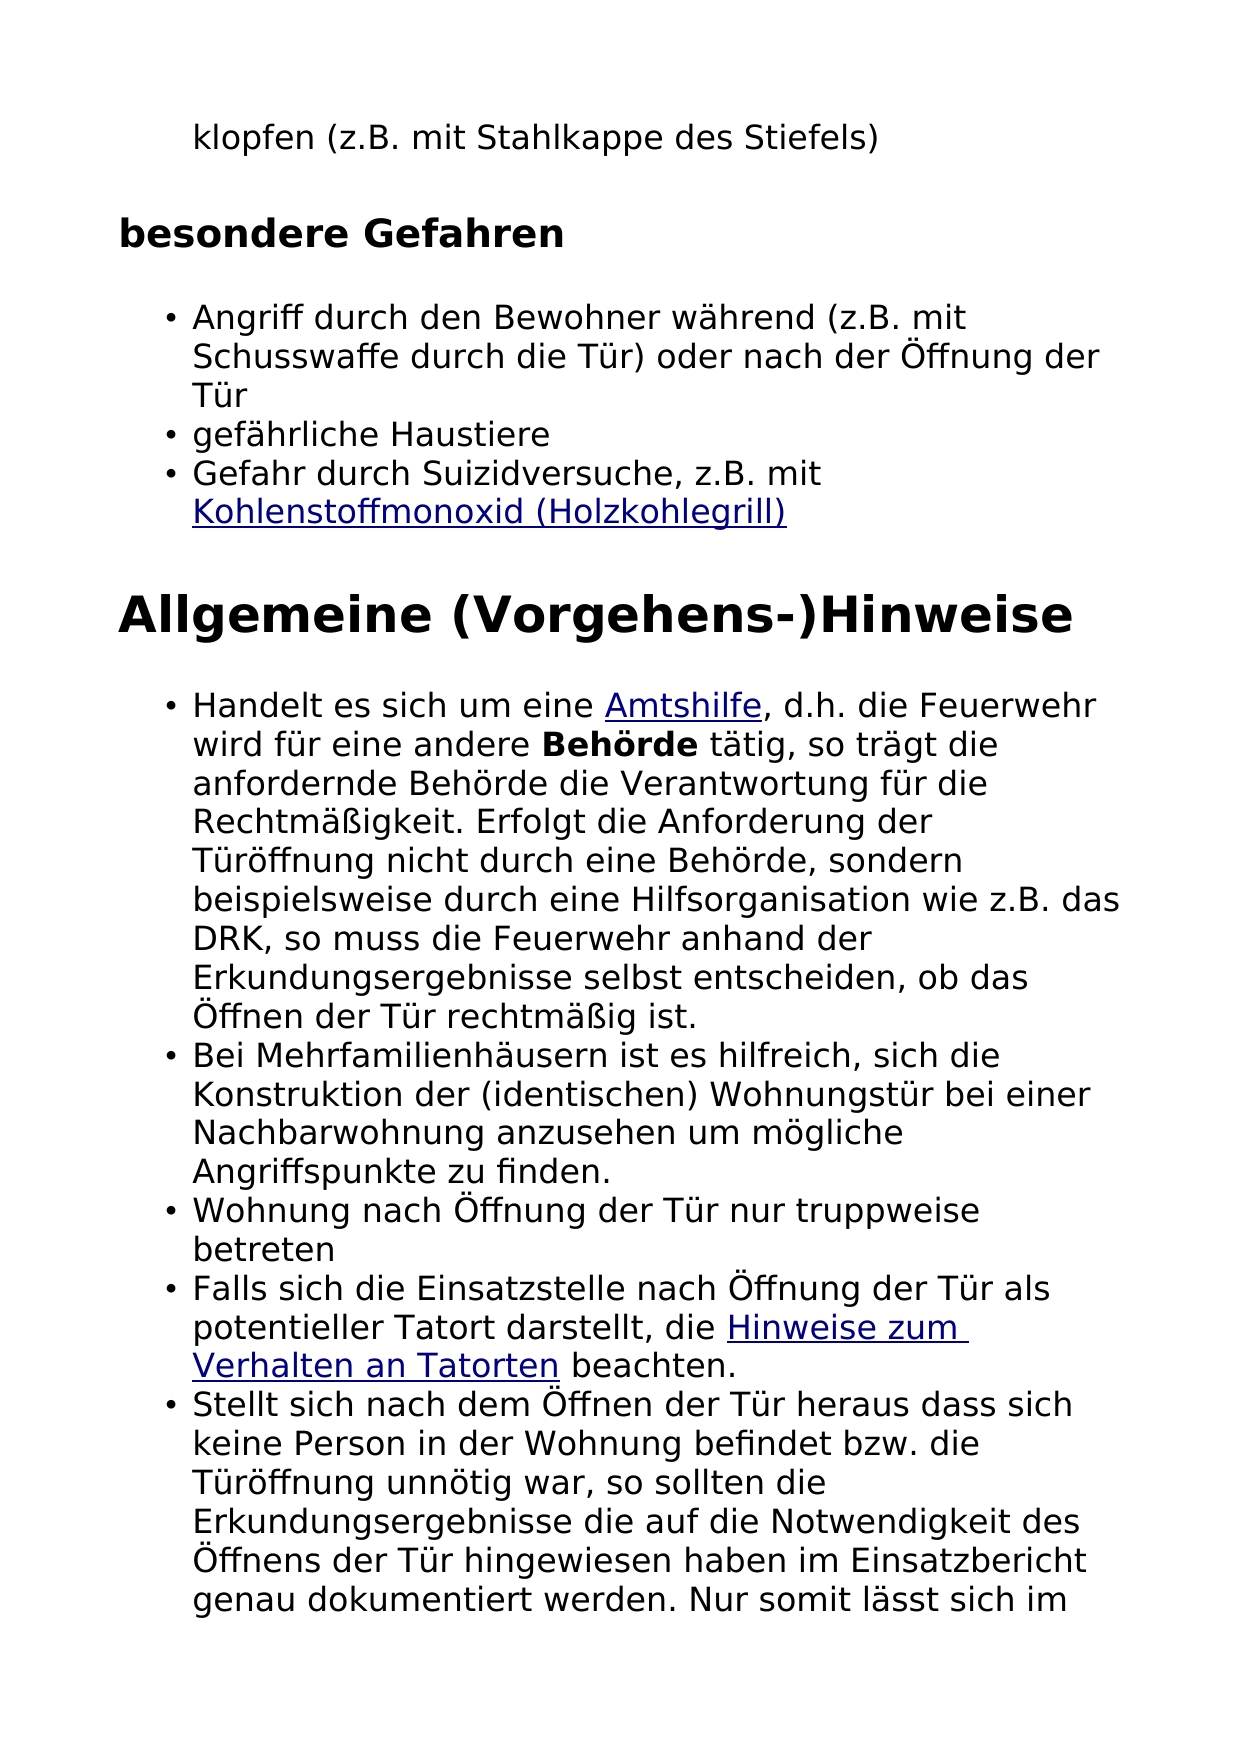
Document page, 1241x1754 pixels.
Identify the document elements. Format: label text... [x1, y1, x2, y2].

list Stellt sich nach dem Öffnen der Tür heraus dass sich keine Person in der Wohnung befindet bzw. die Türöffnung unnötig war, so sollten die Erkundungsergebnisse die auf die Notwendigkeit des Öffnens der Tür hingewiesen haben im Einsatzbericht genau dokumentiert werden. Nur somit lässt sich im [177, 1386, 1122, 1619]
subtitle besondere Gefahren [118, 211, 1122, 257]
list Angriff durch den Bewohner während (z.B. mit Schusswaffe durch die Tür) oder nach der Öffnung der Tür [177, 299, 1122, 415]
list Wohnung nach Öffnung der Tür nur truppweise betreten [177, 1192, 1122, 1269]
subtitle Allgemeine (Vorgehens-)Hinweise [118, 586, 1122, 644]
list Falls sich die Einsatzstelle nach Öffnung der Tür als potentieller Tatort darstellt, die Hinweise zum Verhalten an Tatorten beachten. [177, 1269, 1122, 1386]
list Handelt es sich um eine Amtshilfe, d.h. die Feuerwehr wird für eine andere Behörde tätig, so trägt die anfordernde Behörde die Verantwortung für die Rechtmäßigkeit. Erfolgt die Anforderung der Türöffnung nicht durch eine Behörde, sondern beispielsweise durch eine Hilfsorganisation wie z.B. das DRK, so muss die Feuerwehr anhand der Erkundungsergebnisse selbst entscheiden, ob das Öffnen der Tür rechtmäßig ist. [177, 686, 1122, 1036]
list Bei Mehrfamilienhäusern ist es hilfreich, sich die Konstruktion der (identischen) Wohnungstür bei einer Nachbarwohnung anzusehen um mögliche Angriffspunkte zu finden. [177, 1036, 1122, 1192]
list klopfen (z.B. mit Stahlkappe des Stiefels) [177, 118, 1122, 157]
list gefährliche Haustiere [177, 415, 1122, 454]
list Gefahr durch Suizidversuche, z.B. mit Kohlenstoffmonoxid (Holzkohlegrill) [177, 454, 1122, 532]
